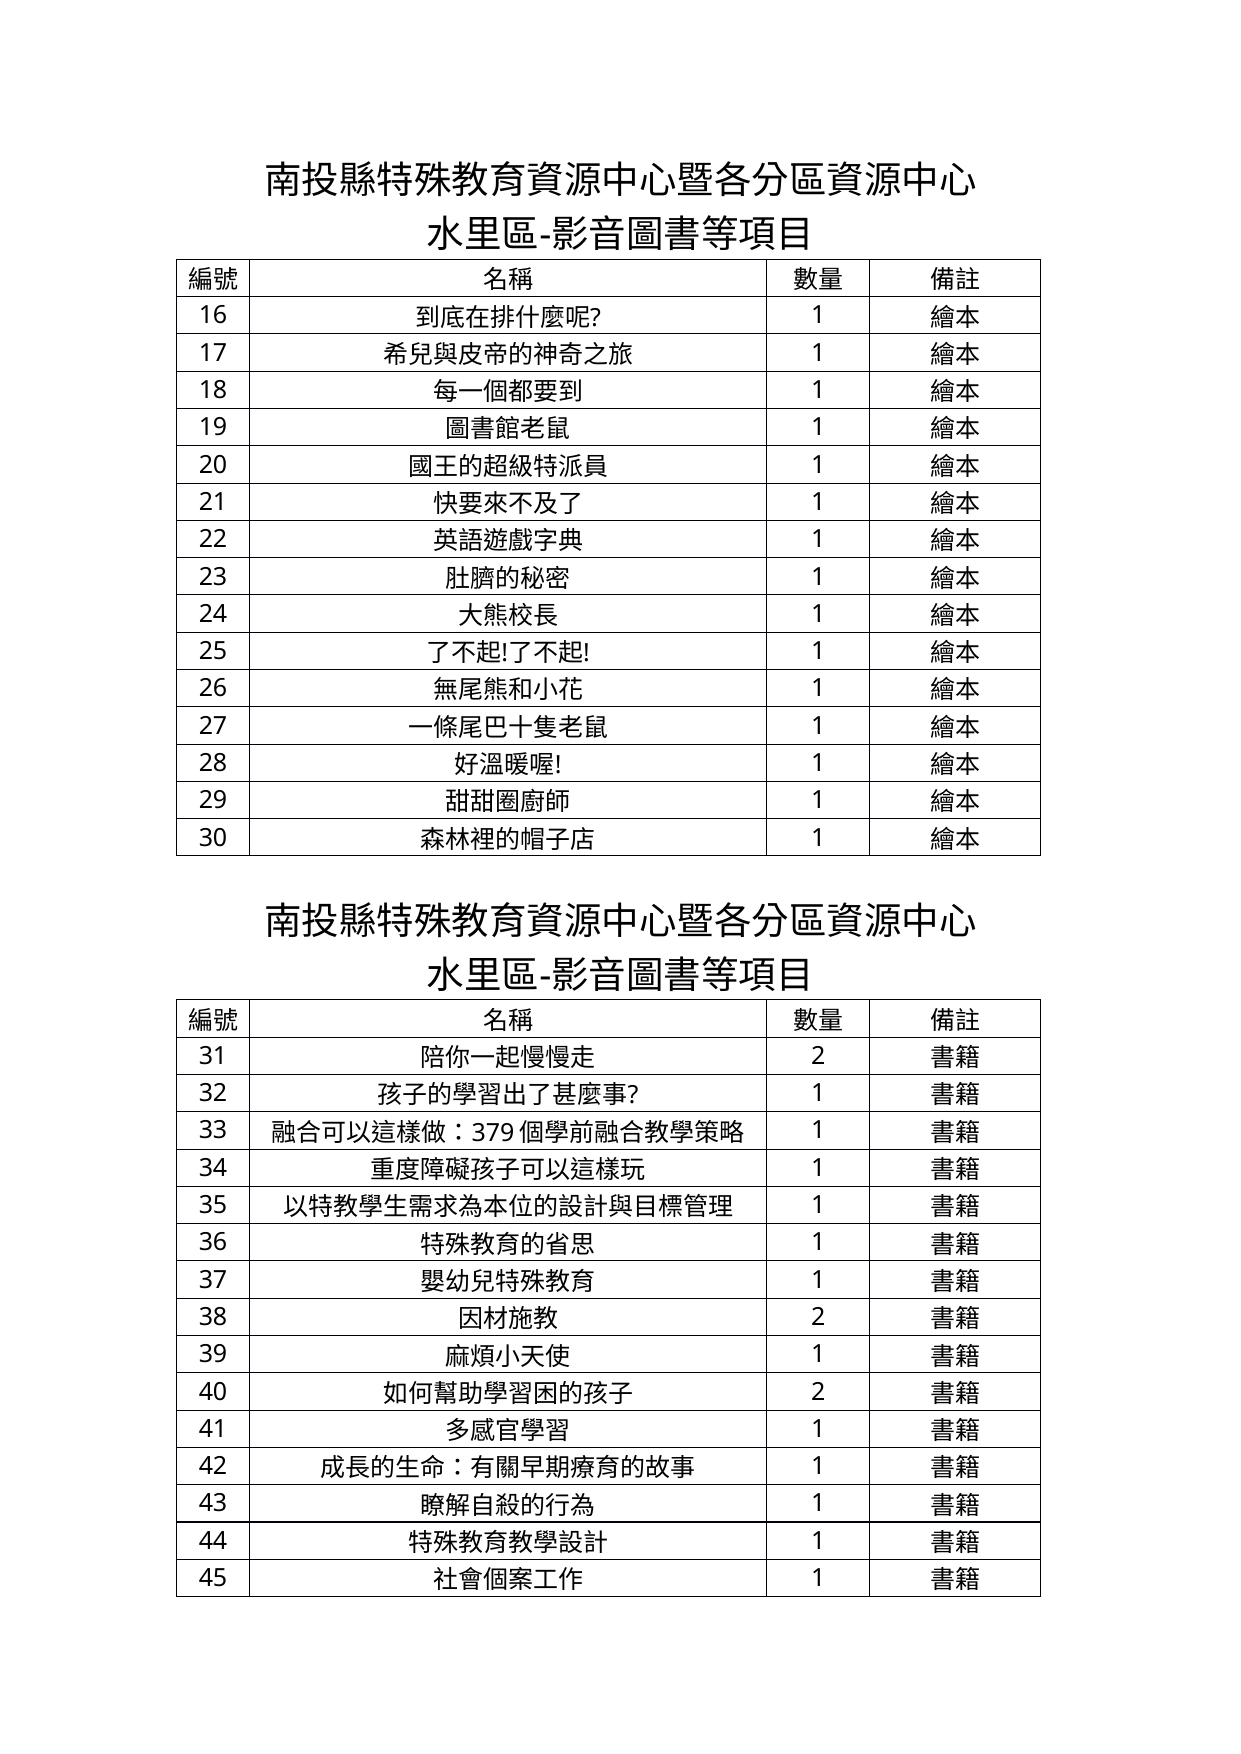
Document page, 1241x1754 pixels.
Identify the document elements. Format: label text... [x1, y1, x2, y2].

table_cell 28 [177, 745, 249, 781]
table_cell 麻煩小天使 [250, 1336, 766, 1372]
table_cell 書籍 [870, 1485, 1040, 1521]
table_cell 書籍 [870, 1560, 1040, 1596]
table_cell 1 [767, 1485, 869, 1521]
table_cell 17 [177, 334, 249, 371]
table_cell 1 [767, 409, 869, 445]
table_cell 33 [177, 1112, 249, 1148]
table_cell 2 [767, 1373, 869, 1409]
table_header 數量 [767, 260, 869, 296]
table_cell 41 [177, 1411, 249, 1447]
table_cell 書籍 [870, 1299, 1040, 1335]
table_cell 如何幫助學習困的孩子 [250, 1373, 766, 1409]
table_cell 融合可以這樣做：379個學前融合教學策略 [250, 1112, 766, 1148]
table_cell 1 [767, 446, 869, 482]
table_cell 36 [177, 1224, 249, 1260]
table_cell 44 [177, 1523, 249, 1559]
table_cell 19 [177, 409, 249, 445]
table_cell 1 [767, 595, 869, 632]
table_cell 書籍 [870, 1112, 1040, 1148]
table_cell 39 [177, 1336, 249, 1372]
table_cell 1 [767, 1336, 869, 1372]
table_cell 2 [767, 1299, 869, 1335]
table_cell 1 [767, 1448, 869, 1484]
table_cell 1 [767, 558, 869, 594]
table_cell 1 [767, 484, 869, 520]
table_cell 書籍 [870, 1187, 1040, 1223]
table_cell 英語遊戲字典 [250, 521, 766, 557]
table_cell 1 [767, 1261, 869, 1298]
table_cell 繪本 [870, 707, 1040, 743]
table_cell 18 [177, 372, 249, 408]
table_cell 繪本 [870, 521, 1040, 557]
table_header 編號 [177, 1000, 249, 1037]
table_cell 1 [767, 707, 869, 743]
table_cell 繪本 [870, 670, 1040, 706]
table_header 名稱 [250, 1000, 766, 1037]
table_header 編號 [177, 260, 249, 296]
table_cell 31 [177, 1038, 249, 1074]
table_cell 1 [767, 782, 869, 818]
table_cell 繪本 [870, 334, 1040, 371]
text 水里區-影音圖書等項目 [187, 204, 1053, 259]
text 南投縣特殊教育資源中心暨各分區資源中心 [187, 150, 1053, 204]
table_header 備註 [870, 1000, 1040, 1037]
table_cell 34 [177, 1150, 249, 1186]
table_cell 大熊校長 [250, 595, 766, 632]
table_cell 每一個都要到 [250, 372, 766, 408]
table_cell 好溫暖喔! [250, 745, 766, 781]
table_cell 42 [177, 1448, 249, 1484]
table_cell 書籍 [870, 1224, 1040, 1260]
table_cell 到底在排什麼呢? [250, 297, 766, 333]
table_cell 繪本 [870, 782, 1040, 818]
table_cell 一條尾巴十隻老鼠 [250, 707, 766, 743]
table_cell 書籍 [870, 1150, 1040, 1186]
table_cell 特殊教育教學設計 [250, 1523, 766, 1559]
table_cell 繪本 [870, 409, 1040, 445]
table_cell 1 [767, 1523, 869, 1559]
table_cell 繪本 [870, 297, 1040, 333]
table_cell 書籍 [870, 1336, 1040, 1372]
table_cell 因材施教 [250, 1299, 766, 1335]
table_cell 30 [177, 819, 249, 855]
table_cell 16 [177, 297, 249, 333]
text 南投縣特殊教育資源中心暨各分區資源中心 [187, 891, 1053, 945]
table_cell 1 [767, 1411, 869, 1447]
table_cell 45 [177, 1560, 249, 1596]
table_cell 繪本 [870, 372, 1040, 408]
table_cell 嬰幼兒特殊教育 [250, 1261, 766, 1298]
table_header 備註 [870, 260, 1040, 296]
table_cell 25 [177, 633, 249, 669]
table_cell 圖書館老鼠 [250, 409, 766, 445]
table_cell 希兒與皮帝的神奇之旅 [250, 334, 766, 371]
table_cell 甜甜圈廚師 [250, 782, 766, 818]
table_cell 27 [177, 707, 249, 743]
table_cell 繪本 [870, 446, 1040, 482]
table_cell 1 [767, 819, 869, 855]
table_cell 書籍 [870, 1261, 1040, 1298]
table_header 名稱 [250, 260, 766, 296]
table_cell 20 [177, 446, 249, 482]
table_cell 肚臍的秘密 [250, 558, 766, 594]
table_cell 21 [177, 484, 249, 520]
table_cell 22 [177, 521, 249, 557]
table_cell 38 [177, 1299, 249, 1335]
table_cell 繪本 [870, 745, 1040, 781]
table_cell 26 [177, 670, 249, 706]
table_cell 2 [767, 1038, 869, 1074]
table_cell 43 [177, 1485, 249, 1521]
table_cell 1 [767, 1075, 869, 1111]
table_cell 成長的生命：有關早期療育的故事 [250, 1448, 766, 1484]
table_cell 書籍 [870, 1448, 1040, 1484]
table_cell 35 [177, 1187, 249, 1223]
table_cell 繪本 [870, 633, 1040, 669]
table_cell 1 [767, 297, 869, 333]
table_cell 40 [177, 1373, 249, 1409]
table_cell 重度障礙孩子可以這樣玩 [250, 1150, 766, 1186]
table_cell 繪本 [870, 484, 1040, 520]
table_cell 1 [767, 670, 869, 706]
table_cell 1 [767, 334, 869, 371]
table_cell 多感官學習 [250, 1411, 766, 1447]
table_cell 陪你一起慢慢走 [250, 1038, 766, 1074]
table_cell 繪本 [870, 558, 1040, 594]
table_cell 以特教學生需求為本位的設計與目標管理 [250, 1187, 766, 1223]
table_cell 1 [767, 1150, 869, 1186]
table_cell 1 [767, 1560, 869, 1596]
table_cell 社會個案工作 [250, 1560, 766, 1596]
table_cell 32 [177, 1075, 249, 1111]
table_cell 瞭解自殺的行為 [250, 1485, 766, 1521]
table_cell 繪本 [870, 819, 1040, 855]
table_cell 快要來不及了 [250, 484, 766, 520]
table_header 數量 [767, 1000, 869, 1037]
table_cell 1 [767, 1187, 869, 1223]
table_cell 繪本 [870, 595, 1040, 632]
table_cell 29 [177, 782, 249, 818]
table_cell 書籍 [870, 1411, 1040, 1447]
table_cell 1 [767, 372, 869, 408]
table_cell 24 [177, 595, 249, 632]
table_cell 特殊教育的省思 [250, 1224, 766, 1260]
table_cell 1 [767, 745, 869, 781]
table_cell 森林裡的帽子店 [250, 819, 766, 855]
table_cell 1 [767, 1224, 869, 1260]
table_cell 無尾熊和小花 [250, 670, 766, 706]
table_cell 了不起!了不起! [250, 633, 766, 669]
table_cell 23 [177, 558, 249, 594]
text 水里區-影音圖書等項目 [187, 945, 1053, 999]
table_cell 書籍 [870, 1373, 1040, 1409]
table_cell 書籍 [870, 1038, 1040, 1074]
table_cell 1 [767, 633, 869, 669]
table_cell 孩子的學習出了甚麼事? [250, 1075, 766, 1111]
table_cell 書籍 [870, 1075, 1040, 1111]
table_cell 國王的超級特派員 [250, 446, 766, 482]
table_cell 1 [767, 521, 869, 557]
table_cell 37 [177, 1261, 249, 1298]
table_cell 1 [767, 1112, 869, 1148]
table_cell 書籍 [870, 1523, 1040, 1559]
